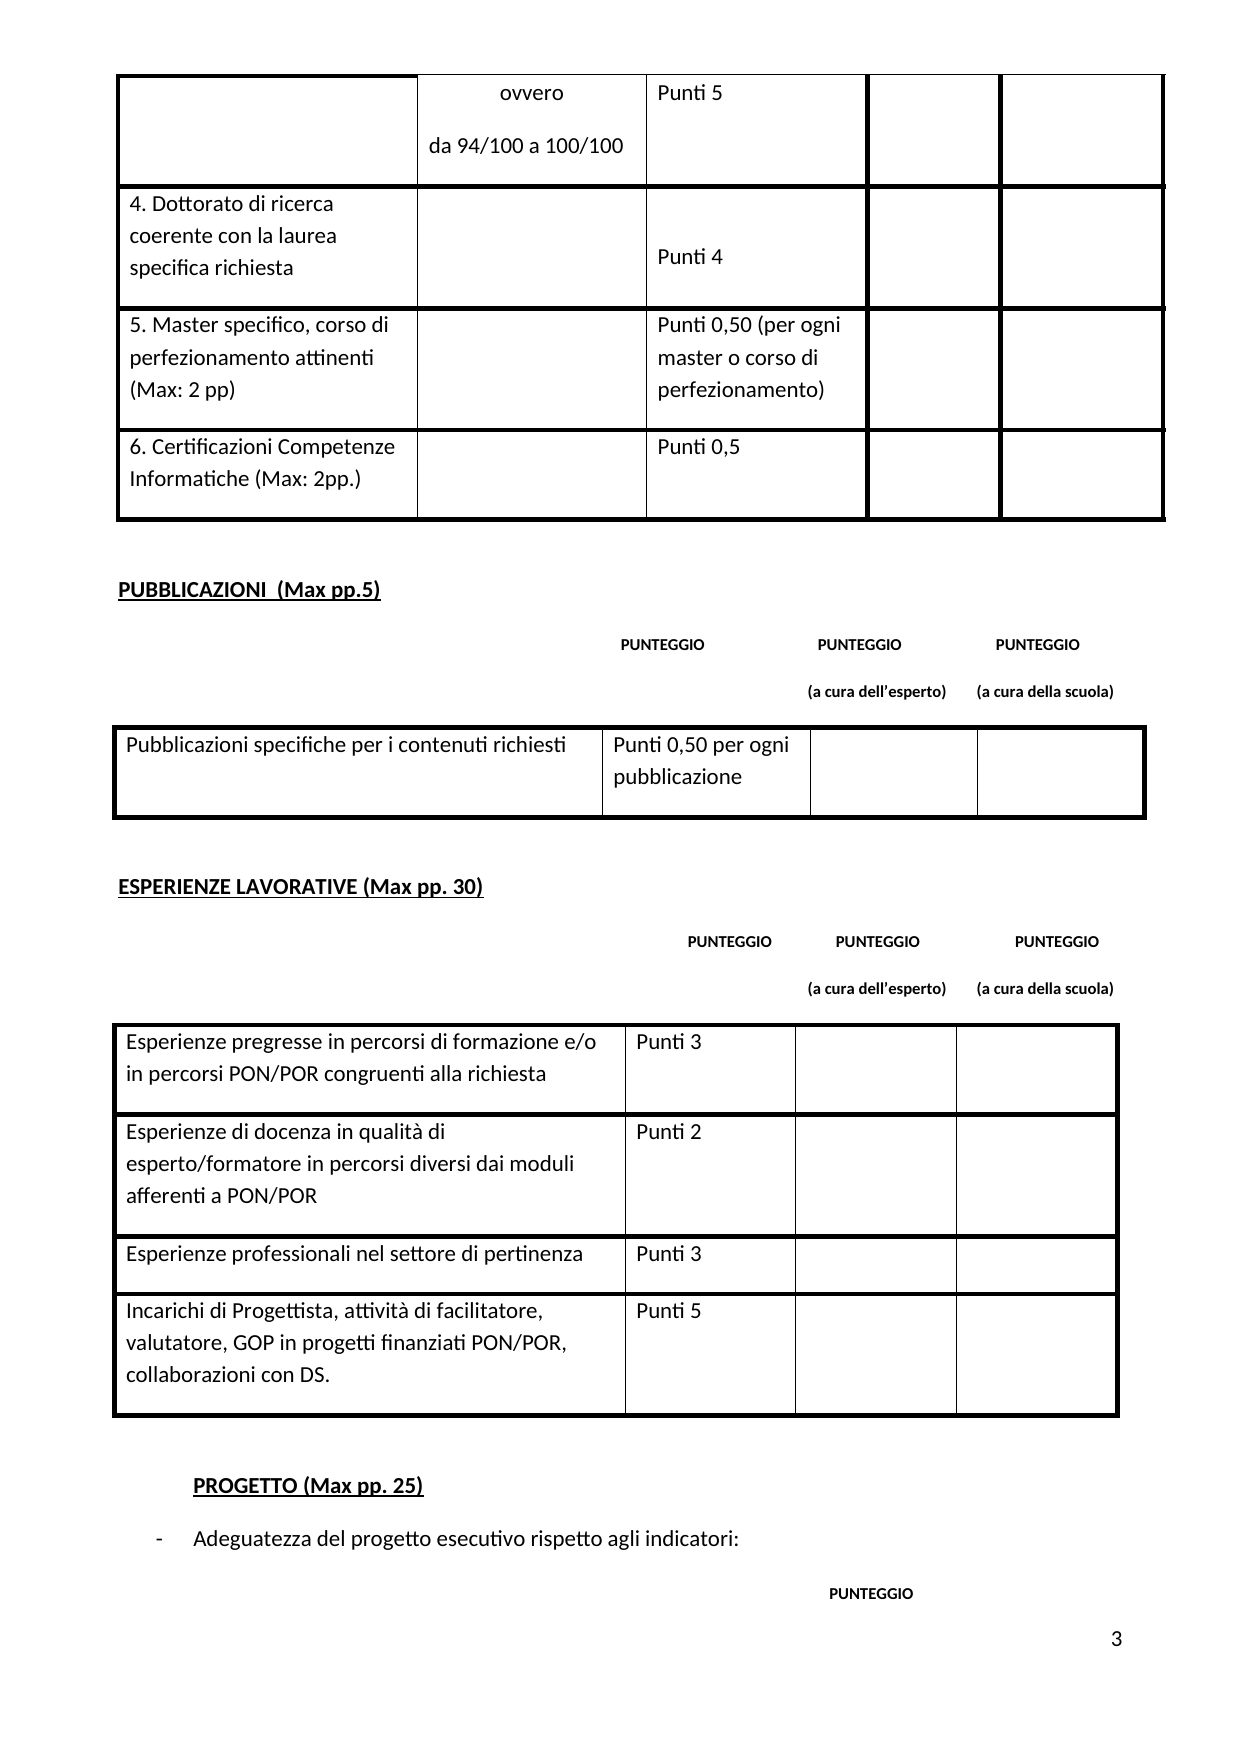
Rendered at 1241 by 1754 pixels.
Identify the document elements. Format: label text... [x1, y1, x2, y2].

text PROGETTO (Max pp. 25) [193, 1471, 1122, 1499]
table_cell [870, 311, 998, 428]
table_cell [418, 189, 646, 306]
text ESPERIENZE LAVORATIVE (Max pp. 30) [118, 872, 1122, 901]
table_cell Esperienze professionali nel settore di pertinenza [117, 1239, 625, 1291]
table_cell [870, 75, 998, 184]
table_cell Esperienze di docenza in qualità di esperto/formatore in percorsi diversi dai moduli afferenti a PON/POR [117, 1117, 625, 1234]
table_cell Punti 0,50 (per ogni master o corso di perfezionamento) [647, 311, 865, 428]
table_cell [1003, 311, 1161, 428]
table_cell 6. Certificazioni Competenze Informatiche (Max: 2pp.) [120, 432, 417, 517]
table_header [811, 730, 977, 815]
table_header [978, 730, 1142, 815]
table_cell [796, 1296, 956, 1413]
text PUNTEGGIO PUNTEGGIO PUNTEGGIO [118, 628, 1122, 656]
text PUBBLICAZIONI (Max pp.5) [118, 575, 1122, 603]
table_cell [1003, 189, 1161, 306]
table_cell 4. Dottorato di ricerca coerente con la laurea specifica richiesta [120, 189, 417, 306]
table_cell [418, 311, 646, 428]
list Adeguatezza del progetto esecutivo rispetto agli indicatori: [156, 1524, 1122, 1552]
table_cell [1003, 432, 1161, 517]
table_cell [870, 189, 998, 306]
table_cell [957, 1239, 1115, 1291]
table_header Pubblicazioni specifiche per i contenuti richiesti [117, 730, 602, 815]
table_cell [957, 1117, 1115, 1234]
table_cell [418, 432, 646, 517]
text (a cura dell’esperto) (a cura della scuola) [118, 978, 1122, 999]
table_cell [120, 78, 417, 184]
table_header [796, 1027, 956, 1112]
table_header Punti 3 [626, 1027, 795, 1112]
table_cell [870, 432, 998, 517]
table_cell Punti 4 [647, 189, 865, 306]
table_cell [957, 1296, 1115, 1413]
text PUNTEGGIO PUNTEGGIO PUNTEGGIO [118, 926, 1122, 953]
table_cell 5. Master specifico, corso di perfezionamento attinenti (Max: 2 pp) [120, 311, 417, 428]
table_cell ovvero da 94/100 a 100/100 [418, 75, 646, 184]
table_header Esperienze pregresse in percorsi di formazione e/o in percorsi PON/POR congruenti alla richiesta [117, 1027, 625, 1112]
table_cell Punti 3 [626, 1239, 795, 1291]
table_cell Punti 2 [626, 1117, 795, 1234]
table_cell Punti 0,5 [647, 432, 865, 517]
table_cell [796, 1117, 956, 1234]
table_cell Punti 5 [647, 75, 865, 184]
table_cell Punti 5 [626, 1296, 795, 1413]
table_header Punti 0,50 per ogni pubblicazione [603, 730, 810, 815]
table_header [957, 1027, 1115, 1112]
text (a cura dell’esperto) (a cura della scuola) [118, 681, 1122, 701]
table_cell Incarichi di Progettista, attività di facilitatore, valutatore, GOP in progetti finanziati PON/POR, collaborazioni con DS. [117, 1296, 625, 1413]
table_cell [796, 1239, 956, 1291]
table_cell [1003, 75, 1161, 184]
text PUNTEGGIO [118, 1577, 1122, 1605]
